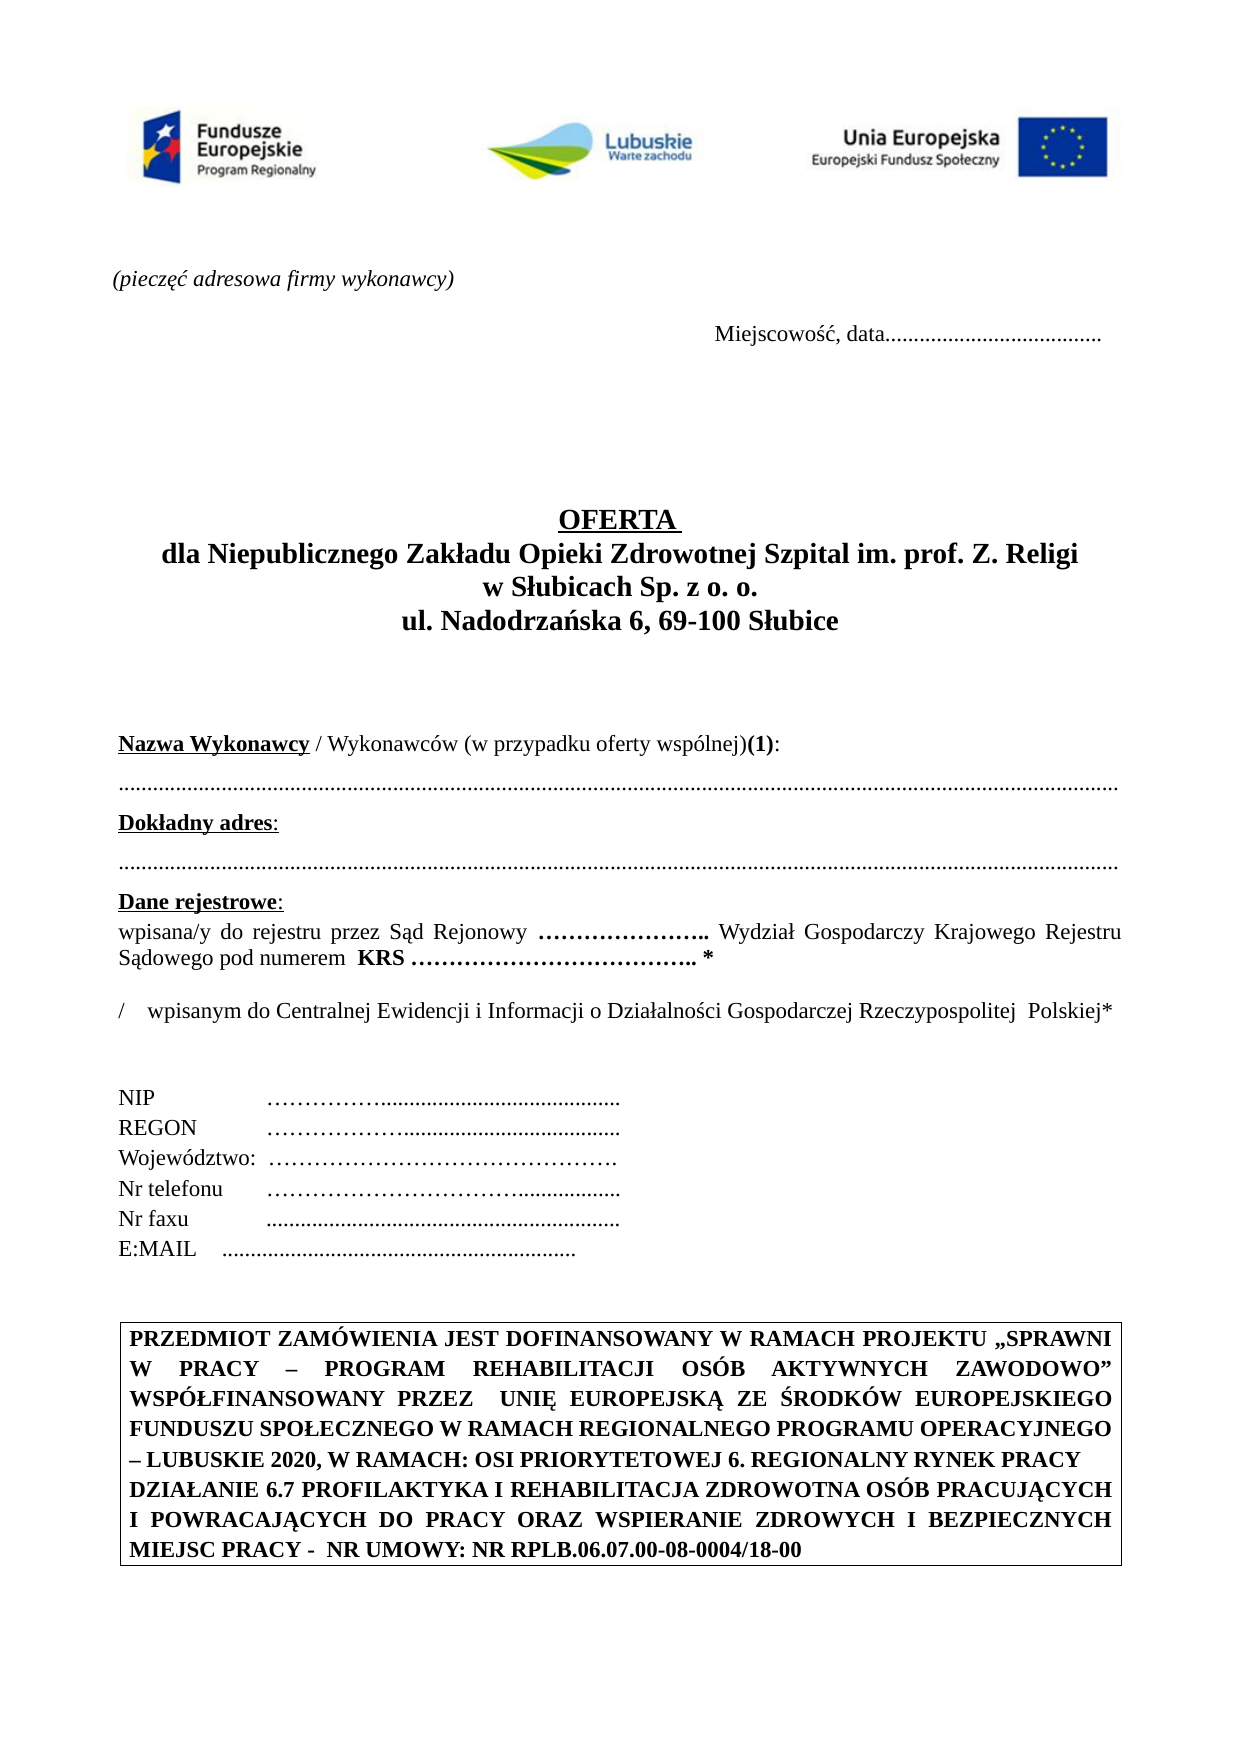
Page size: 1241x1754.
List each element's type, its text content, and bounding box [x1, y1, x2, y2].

text wpisana/y do rejestru przez Sąd Rejonowy ………………….. Wydział Gospodarczy Krajowego Rejestru Sądowego pod numerem KRS ……………………………….. * [118, 918, 1122, 971]
text ul. Nadodrzańska 6, 69-100 Słubice [118, 603, 1122, 637]
subtitle (pieczęć adresowa firmy wykonawcy) [112, 265, 1122, 292]
picture [92, 106, 1182, 186]
text Dokładny adres: [118, 809, 1122, 835]
text Nr faxu .............................................................. [118, 1205, 1122, 1231]
text Dane rejestrowe: [118, 888, 1122, 914]
text PRZEDMIOT ZAMÓWIENIA JEST DOFINANSOWANY W RAMACH PROJEKTU „SPRAWNI W PRACY – PROGRAM REHABILITACJI OSÓB AKTYWNYCH ZAWODOWO” WSPÓŁFINANSOWANY PRZEZ UNIĘ EUROPEJSKĄ ZE ŚRODKÓW EUROPEJSKIEGO FUNDUSZU SPOŁECZNEGO W RAMACH REGIONALNEGO PROGRAMU OPERACYJNEGO – LUBUSKIE 2020, W RAMACH: OSI PRIORYTETOWEJ 6. REGIONALNY RYNEK PRACY [121, 1323, 1121, 1472]
text Nazwa Wykonawcy / Wykonawców (w przypadku oferty wspólnej)(1): [118, 730, 1122, 756]
subtitle dla Niepublicznego Zakładu Opieki Zdrowotnej Szpital im. prof. Z. Religi w Słubicach Sp. z o. o. [118, 536, 1122, 603]
subtitle Miejscowość, data...................................... [634, 320, 1122, 373]
text Województwo: ………………………………………. [118, 1144, 1122, 1171]
text DZIAŁANIE 6.7 PROFILAKTYKA I REHABILITACJA ZDROWOTNA OSÓB PRACUJĄCYCH I POWRACAJĄCYCH DO PRACY ORAZ WSPIERANIE ZDROWYCH I BEZPIECZNYCH MIEJSC PRACY - NR UMOWY: NR RPLB.06.07.00-08-0004/18-00 [121, 1473, 1121, 1565]
text E:MAIL .............................................................. [118, 1235, 1122, 1261]
text / wpisanym do Centralnej Ewidencji i Informacji o Działalności Gospodarczej Rzeczypospolitej Polskiej* [118, 997, 1122, 1023]
text REGON ………………...................................... [118, 1114, 1122, 1141]
text OFERTA [118, 502, 1122, 536]
text ............................................................................................................................................................................... [118, 769, 1122, 796]
text ............................................................................................................................................................................... [118, 848, 1122, 875]
text NIP …………….......................................... [118, 1084, 1122, 1110]
text Nr telefonu …………………………….................. [118, 1174, 1122, 1201]
